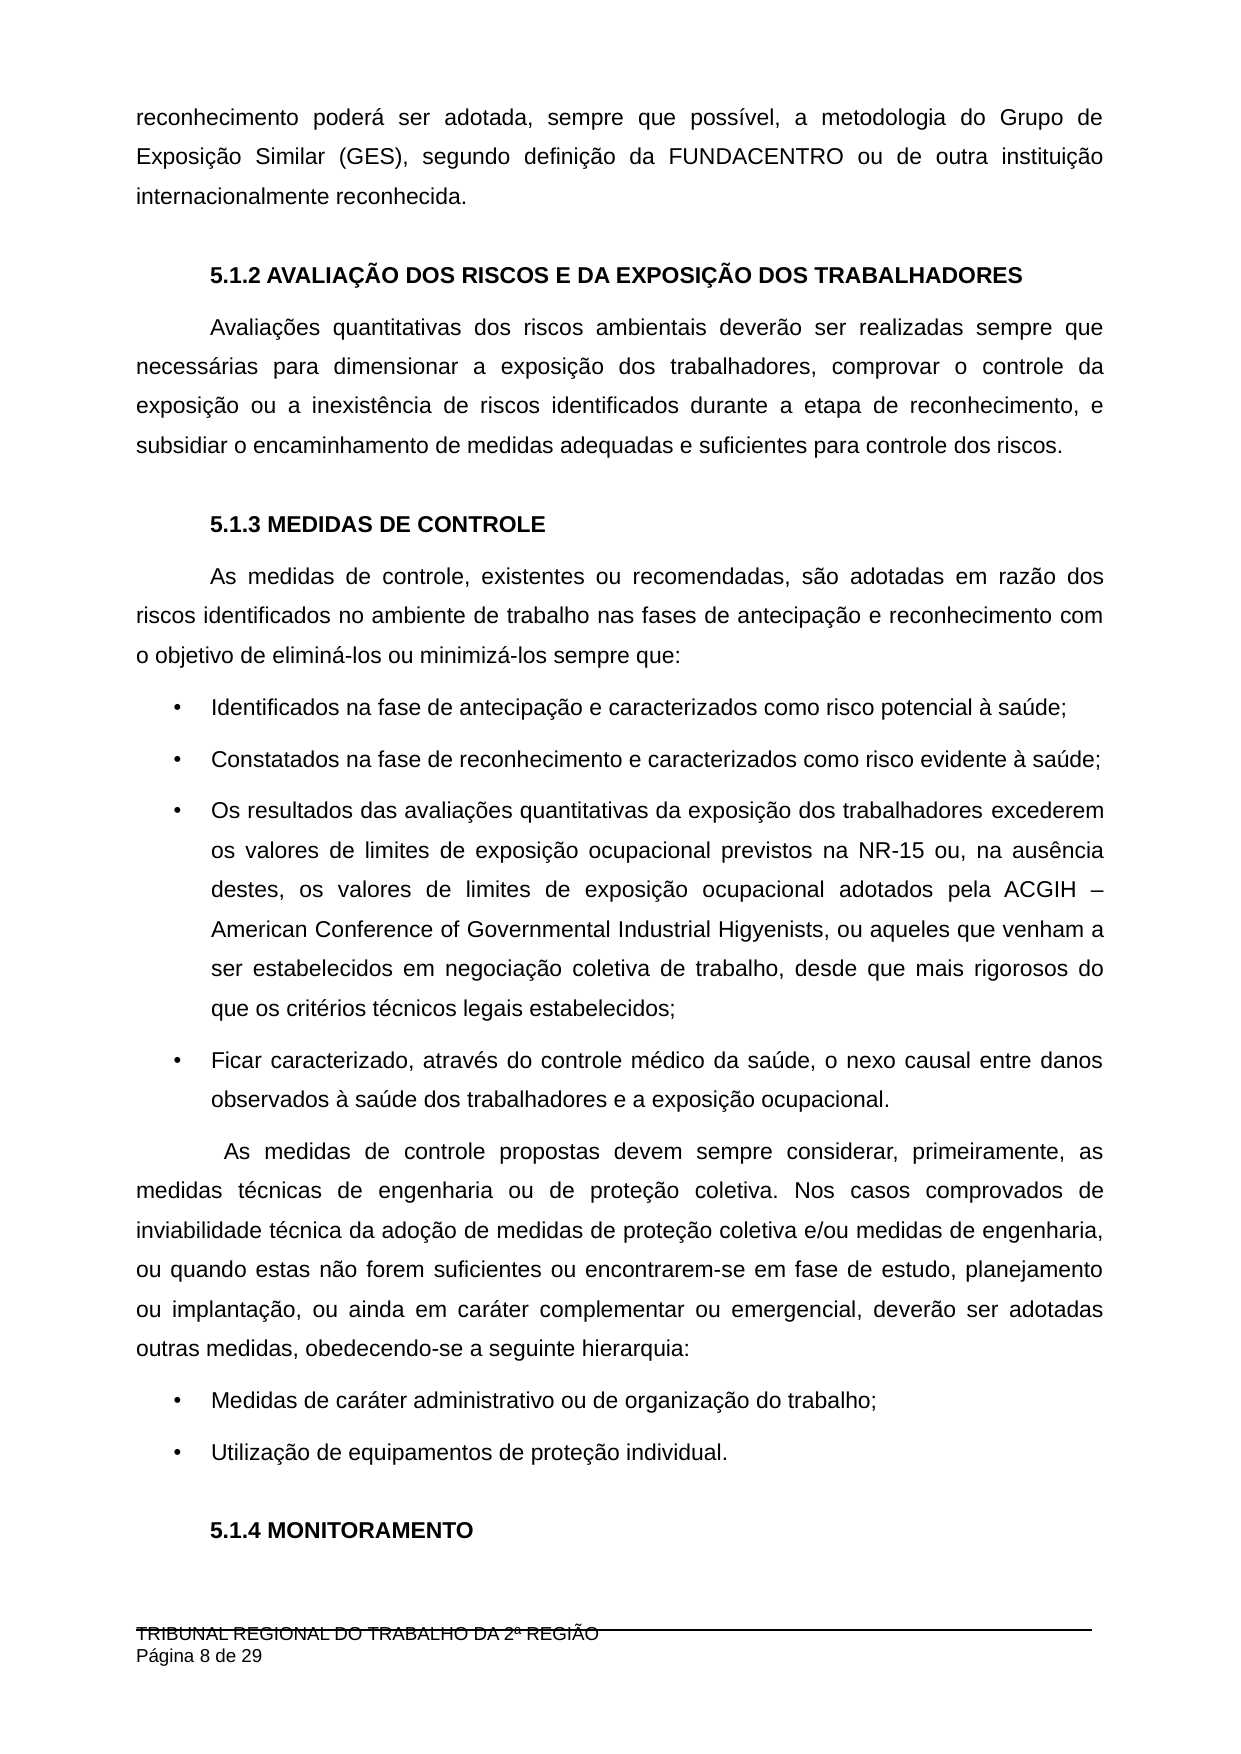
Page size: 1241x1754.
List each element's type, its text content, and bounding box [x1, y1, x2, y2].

text 5.1.2 AVALIAÇÃO DOS RISCOS E DA EXPOSIÇÃO DOS TRABALHADORES [136, 262, 1104, 288]
list Identificados na fase de antecipação e caracterizados como risco potencial à saúde; [173, 694, 1104, 720]
list Ficar caracterizado, através do controle médico da saúde, o nexo causal entre danos observados à saúde dos trabalhadores e a exposição ocupacional. [173, 1047, 1104, 1112]
text Avaliações quantitativas dos riscos ambientais deverão ser realizadas sempre que necessárias para dimensionar a exposição dos trabalhadores, comprovar o controle da exposição ou a inexistência de riscos identificados durante a etapa de reconhecimento, e subsidiar o encaminhamento de medidas adequadas e suficientes para controle dos riscos. [136, 313, 1104, 458]
text As medidas de controle propostas devem sempre considerar, primeiramente, as medidas técnicas de engenharia ou de proteção coletiva. Nos casos comprovados de inviabilidade técnica da adoção de medidas de proteção coletiva e/ou medidas de engenharia, ou quando estas não forem suficientes ou encontrarem-se em fase de estudo, planejamento ou implantação, ou ainda em caráter complementar ou emergencial, deverão ser adotadas outras medidas, obedecendo-se a seguinte hierarquia: [136, 1138, 1104, 1362]
text reconhecimento poderá ser adotada, sempre que possível, a metodologia do Grupo de Exposição Similar (GES), segundo definição da FUNDACENTRO ou de outra instituição internacionalmente reconhecida. [136, 104, 1104, 209]
list Constatados na fase de reconhecimento e caracterizados como risco evidente à saúde; [173, 746, 1104, 772]
list Medidas de caráter administrativo ou de organização do trabalho; [173, 1387, 1104, 1414]
list Utilização de equipamentos de proteção individual. [173, 1439, 1104, 1466]
list Os resultados das avaliações quantitativas da exposição dos trabalhadores excederem os valores de limites de exposição ocupacional previstos na NR-15 ou, na ausência destes, os valores de limites de exposição ocupacional adotados pela ACGIH – American Conference of Governmental Industrial Higyenists, ou aqueles que venham a ser estabelecidos em negociação coletiva de trabalho, desde que mais rigorosos do que os critérios técnicos legais estabelecidos; [173, 797, 1104, 1021]
text 5.1.3 MEDIDAS DE CONTROLE [136, 511, 1104, 537]
text 5.1.4 MONITORAMENTO [136, 1517, 1104, 1544]
text As medidas de controle, existentes ou recomendadas, são adotadas em razão dos riscos identificados no ambiente de trabalho nas fases de antecipação e reconhecimento com o objetivo de eliminá-los ou minimizá-los sempre que: [136, 563, 1104, 668]
